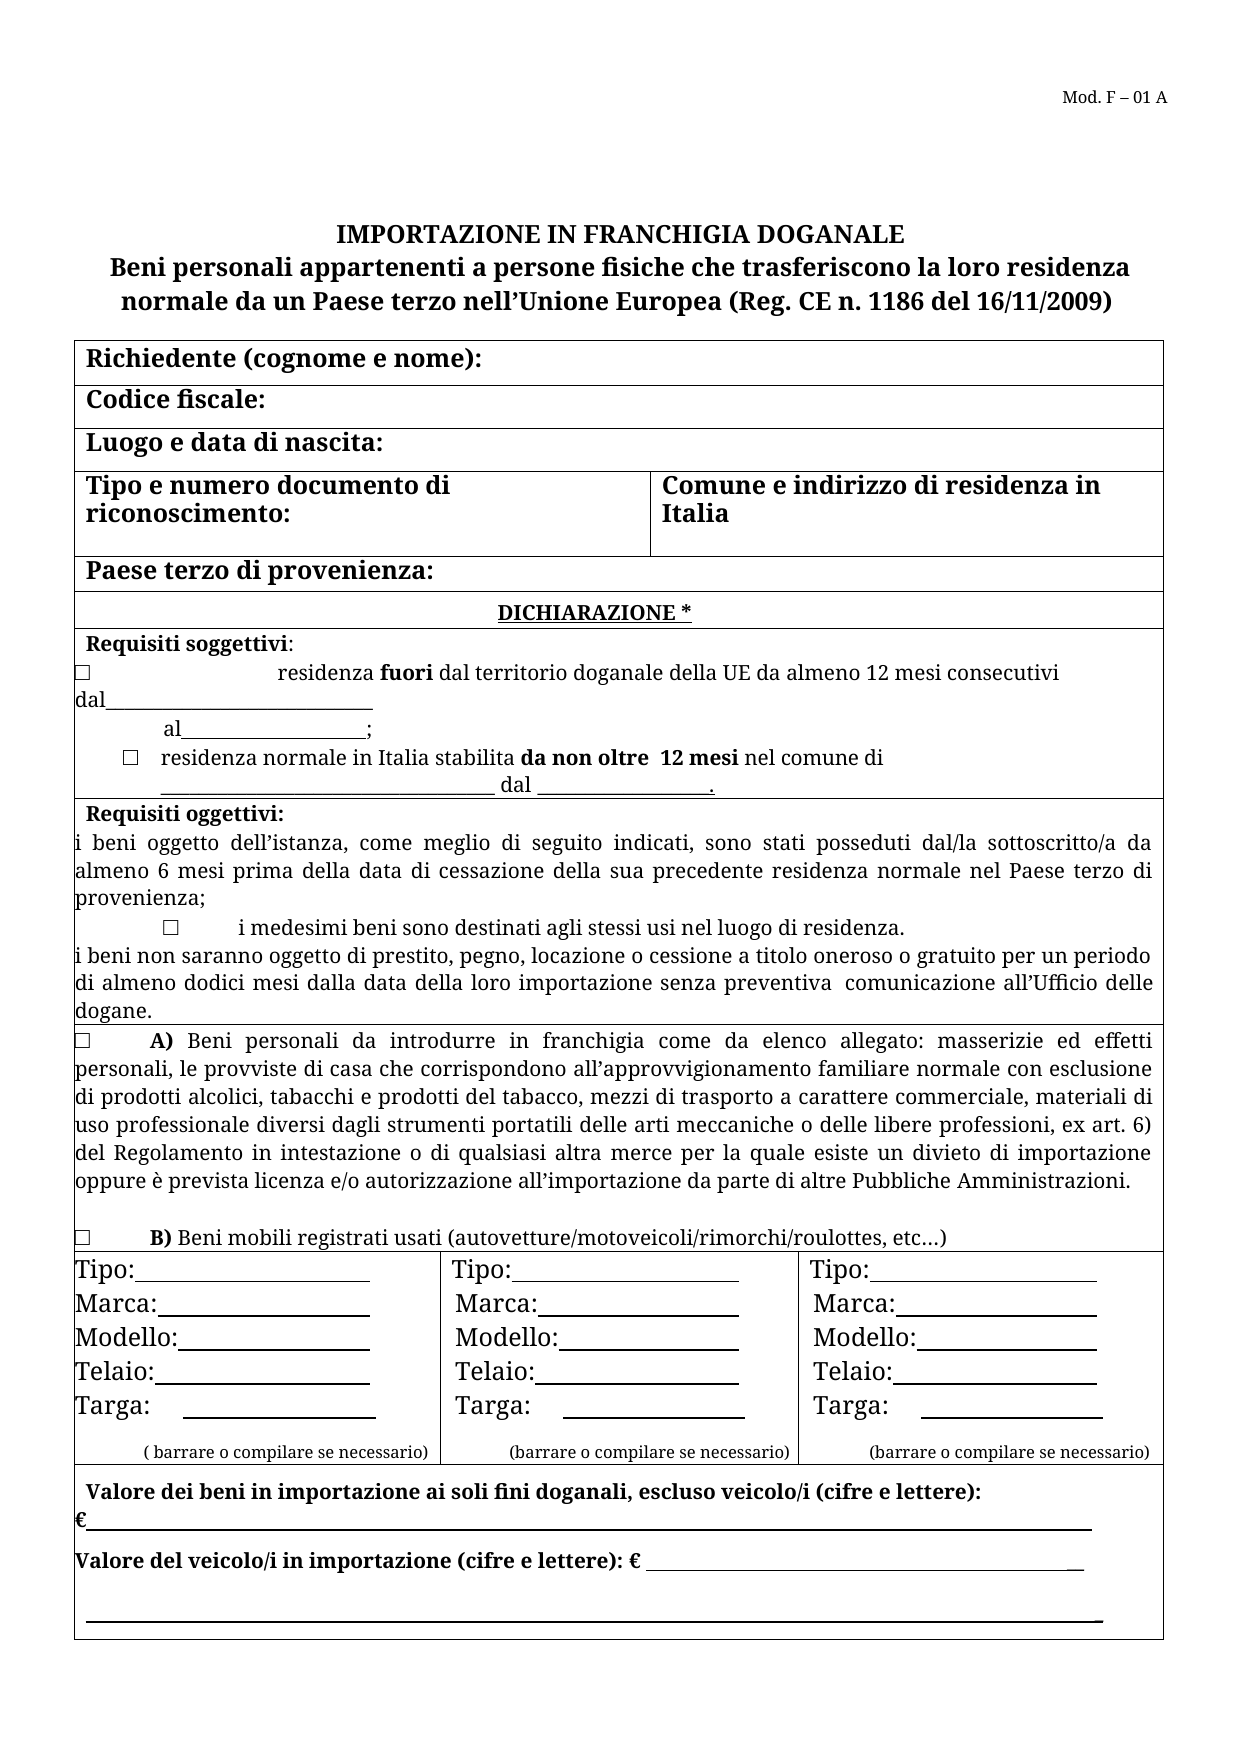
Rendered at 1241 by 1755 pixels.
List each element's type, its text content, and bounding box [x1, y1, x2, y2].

table_cell Comune e indirizzo di residenza in Italia [651, 472, 1163, 556]
table_header Richiedente (cognome e nome): [75, 341, 1163, 385]
table_cell Codice fiscale: [75, 386, 1163, 428]
table_cell Requisiti oggettivi: i beni oggetto dell’istanza, come meglio di seguito indicati, sono stati posseduti dal/la sottoscritto/a da almeno 6 mesi prima della data di cessazione della sua precedente residenza normale nel Paese terzo di provenienza; i medesimi beni sono destinati agli stessi usi nel luogo di residenza. i beni non saranno oggetto di prestito, pegno, locazione o cessione a titolo oneroso o gratuito per un periodo di almeno dodici mesi dalla data della loro importazione senza preventiva comunicazione all’Ufficio delle dogane. [75, 799, 1163, 1024]
text Mod. F – 01 A [48, 85, 1167, 108]
table_cell Valore dei beni in importazione ai soli fini doganali, escluso veicolo/i (cifre e lettere): € Valore del veicolo/i in importazione (cifre e lettere): € __ _ [75, 1465, 1163, 1638]
table_cell DICHIARAZIONE * [75, 592, 1163, 628]
table_cell Tipo: Marca: Modello: Telaio: Targa: (barrare o compilare se necessario) [441, 1252, 798, 1463]
table_cell Tipo: Marca: Modello: Telaio: Targa: ( barrare o compilare se necessario) [75, 1252, 440, 1463]
table_cell Paese terzo di provenienza: [75, 557, 1163, 591]
table_cell Luogo e data di nascita: [75, 429, 1163, 471]
subtitle IMPORTAZIONE IN FRANCHIGIA DOGANALE [87, 221, 1154, 249]
table_cell A) Beni personali da introdurre in franchigia come da elenco allegato: masserizie ed effetti personali, le provviste di casa che corrispondono all’approvvigionamento familiare normale con esclusione di prodotti alcolici, tabacchi e prodotti del tabacco, mezzi di trasporto a carattere commerciale, materiali di uso professionale diversi dagli strumenti portatili delle arti meccaniche o delle libere professioni, ex art. 6) del Regolamento in intestazione o di qualsiasi altra merce per la quale esiste un divieto di importazione oppure è prevista licenza e/o autorizzazione all’importazione da parte di altre Pubbliche Amministrazioni. B) Beni mobili registrati usati (autovetture/motoveicoli/rimorchi/roulottes, etc…) [75, 1025, 1163, 1251]
table_cell Requisiti soggettivi: residenza fuori dal territorio doganale della UE da almeno 12 mesi consecutivi dal____________________________ al ; residenza normale in Italia stabilita da non oltre 12 mesi nel comune di ___________________________________ dal __________________. [75, 629, 1163, 798]
table_cell Tipo e numero documento di riconoscimento: [75, 472, 650, 556]
table_cell Tipo: Marca: Modello: Telaio: Targa: (barrare o compilare se necessario) [799, 1252, 1163, 1463]
text Beni personali appartenenti a persone fisiche che trasferiscono la loro residenza normale da un Paese terzo nell’Unione Europea (Reg. CE n. 1186 del 16/11/2009) [87, 249, 1154, 318]
